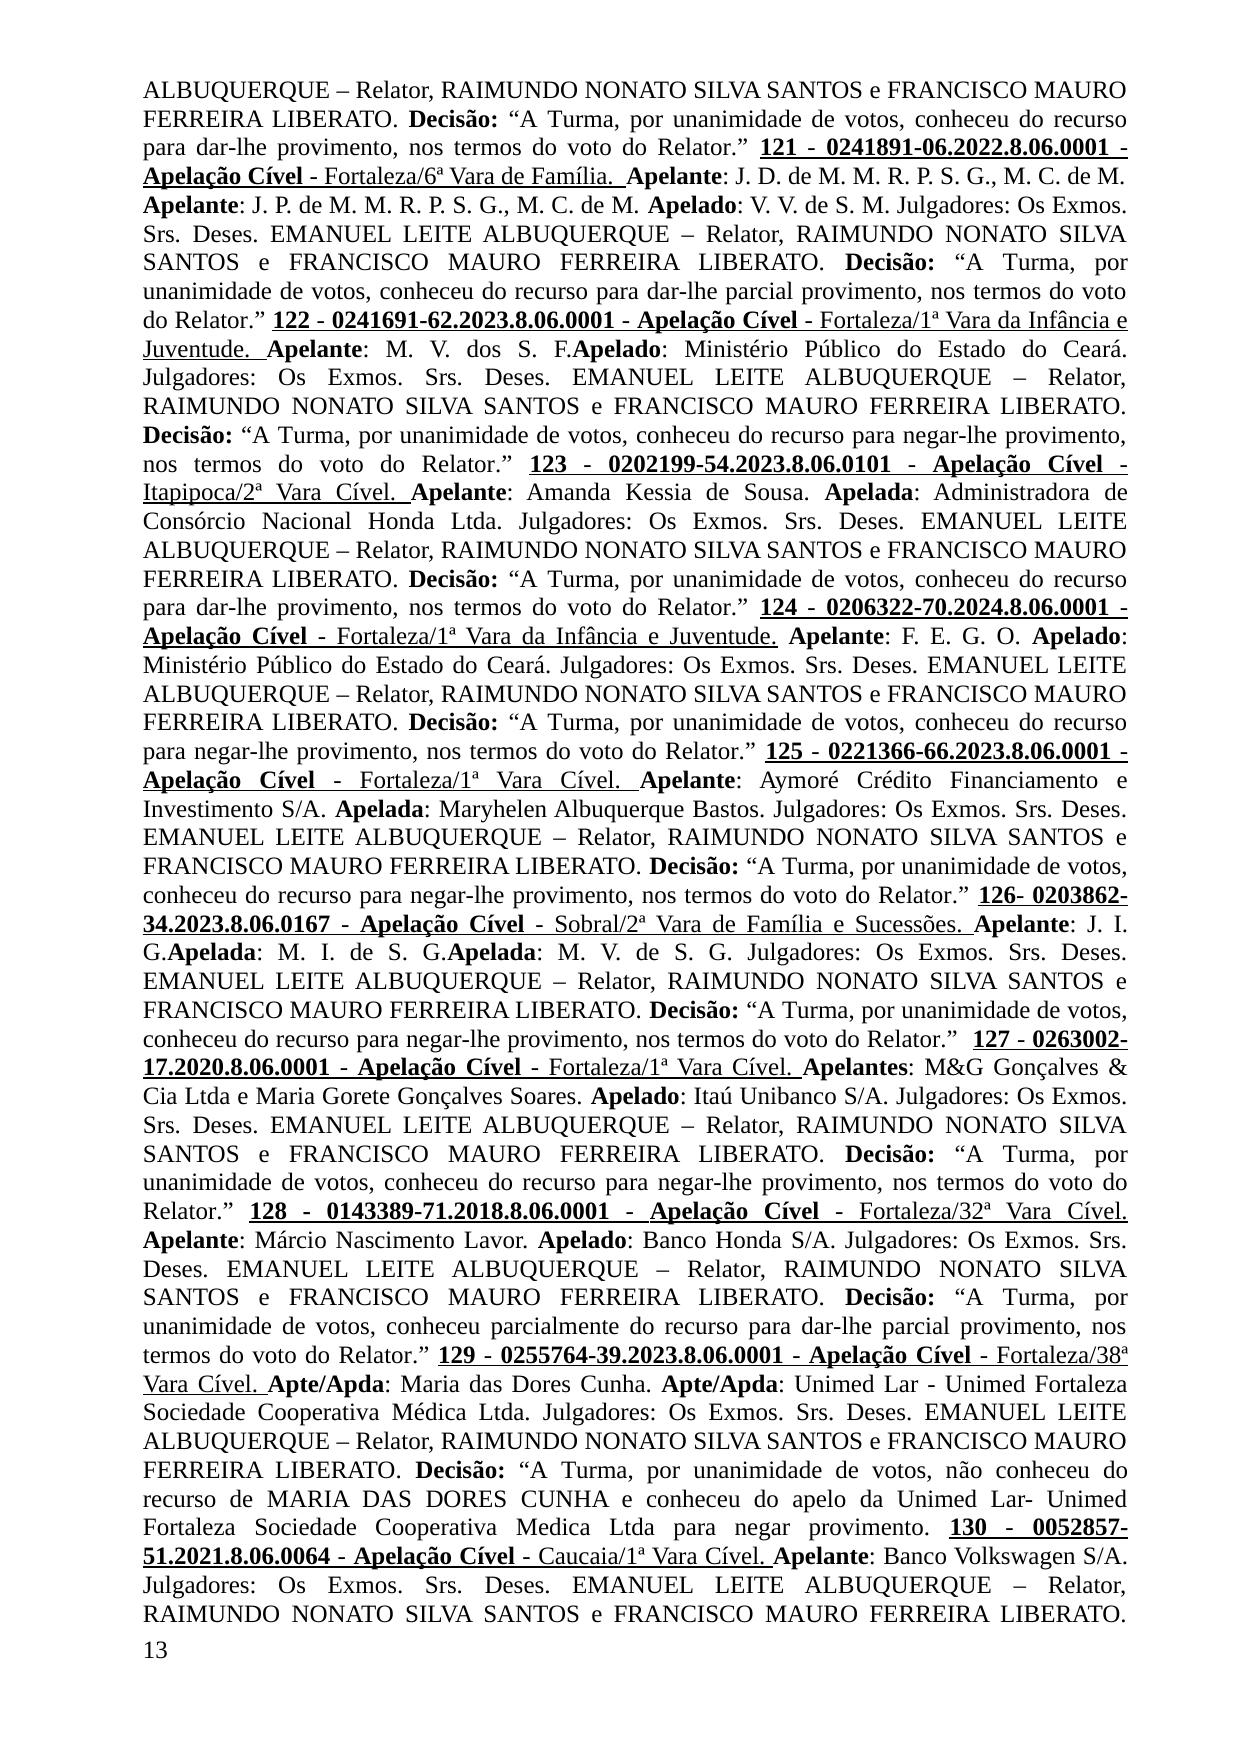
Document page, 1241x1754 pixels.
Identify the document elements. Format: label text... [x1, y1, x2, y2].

text Apelante: J. P. de M. M. R. P. S. G., M. C. de M. Apelado: V. V. de S. M. Julgadores: Os Exmos. Srs. Deses. EMANUEL LEITE ALBUQUERQUE – Relator, RAIMUNDO NONATO SILVA SANTOS e FRANCISCO MAURO FERREIRA LIBERATO. Decisão: “A Turma, por unanimidade de votos, conheceu do recurso para dar-lhe parcial provimento, nos termos do voto do Relator.” 122 - 0241691-62.2023.8.06.0001 - Apelação Cível - Fortaleza/1ª Vara da Infância e Juventude. Apelante: M. V. dos S. F.Apelado: Ministério Público do Estado do Ceará. Julgadores: Os Exmos. Srs. Deses. EMANUEL LEITE ALBUQUERQUE – Relator, RAIMUNDO NONATO SILVA SANTOS e FRANCISCO MAURO FERREIRA LIBERATO. Decisão: “A Turma, por unanimidade de votos, conheceu do recurso para negar-lhe provimento, nos termos do voto do Relator.” 123 - 0202199-54.2023.8.06.0101 - Apelação Cível - Itapipoca/2ª Vara Cível. Apelante: Amanda Kessia de Sousa. Apelada: Administradora de Consórcio Nacional Honda Ltda. Julgadores: Os Exmos. Srs. Deses. EMANUEL LEITE ALBUQUERQUE – Relator, RAIMUNDO NONATO SILVA SANTOS e FRANCISCO MAURO FERREIRA LIBERATO. Decisão: “A Turma, por unanimidade de votos, conheceu do recurso para dar-lhe provimento, nos termos do voto do Relator.” 124 - 0206322-70.2024.8.06.0001 - Apelação Cível - Fortaleza/1ª Vara da Infância e Juventude. Apelante: F. E. G. O. Apelado: Ministério Público do Estado do Ceará. Julgadores: Os Exmos. Srs. Deses. EMANUEL LEITE ALBUQUERQUE – Relator, RAIMUNDO NONATO SILVA SANTOS e FRANCISCO MAURO FERREIRA LIBERATO. Decisão: “A Turma, por unanimidade de votos, conheceu do recurso para negar-lhe provimento, nos termos do voto do Relator.” 125 - 0221366-66.2023.8.06.0001 - Apelação Cível - Fortaleza/1ª Vara Cível. Apelante: Aymoré Crédito Financiamento e Investimento S/A. Apelada: Maryhelen Albuquerque Bastos. Julgadores: Os Exmos. Srs. Deses. EMANUEL LEITE ALBUQUERQUE – Relator, RAIMUNDO NONATO SILVA SANTOS e FRANCISCO MAURO FERREIRA LIBERATO. Decisão: “A Turma, por unanimidade de votos, conheceu do recurso para negar-lhe provimento, nos termos do voto do Relator.” 126- 0203862-34.2023.8.06.0167 - Apelação Cível - Sobral/2ª Vara de Família e Sucessões. Apelante: J. I. G.Apelada: M. I. de S. G.Apelada: M. V. de S. G. Julgadores: Os Exmos. Srs. Deses. EMANUEL LEITE ALBUQUERQUE – Relator, RAIMUNDO NONATO SILVA SANTOS e FRANCISCO MAURO FERREIRA LIBERATO. Decisão: “A Turma, por unanimidade de votos, conheceu do recurso para negar-lhe provimento, nos termos do voto do Relator.” 127 - 0263002-17.2020.8.06.0001 - Apelação Cível - Fortaleza/1ª Vara Cível. Apelantes: M&G Gonçalves & Cia Ltda e Maria Gorete Gonçalves Soares. Apelado: Itaú Unibanco S/A. Julgadores: Os Exmos. Srs. Deses. EMANUEL LEITE ALBUQUERQUE – Relator, RAIMUNDO NONATO SILVA SANTOS e FRANCISCO MAURO FERREIRA LIBERATO. Decisão: “A Turma, por unanimidade de votos, conheceu do recurso para negar-lhe provimento, nos termos do voto do Relator.” 128 - 0143389-71.2018.8.06.0001 - Apelação Cível - Fortaleza/32ª Vara Cível. Apelante: Márcio Nascimento Lavor. Apelado: Banco Honda S/A. Julgadores: Os Exmos. Srs. Deses. EMANUEL LEITE ALBUQUERQUE – Relator, RAIMUNDO NONATO SILVA SANTOS e FRANCISCO MAURO FERREIRA LIBERATO. Decisão: “A Turma, por unanimidade de votos, conheceu parcialmente do recurso para dar-lhe parcial provimento, nos termos do voto do Relator.” 129 - 0255764-39.2023.8.06.0001 - Apelação Cível - Fortaleza/38ª Vara Cível. Apte/Apda: Maria das Dores Cunha. Apte/Apda: Unimed Lar - Unimed Fortaleza Sociedade Cooperativa Médica Ltda. Julgadores: Os Exmos. Srs. Deses. EMANUEL LEITE ALBUQUERQUE – Relator, RAIMUNDO NONATO SILVA SANTOS e FRANCISCO MAURO FERREIRA LIBERATO. Decisão: “A Turma, por unanimidade de votos, não conheceu do recurso de MARIA DAS DORES CUNHA e conheceu do apelo da Unimed Lar- Unimed Fortaleza Sociedade Cooperativa Medica Ltda para negar provimento. 130 - 0052857-51.2021.8.06.0064 - Apelação Cível - Caucaia/1ª Vara Cível. Apelante: Banco Volkswagen S/A. Julgadores: Os Exmos. Srs. Deses. EMANUEL LEITE ALBUQUERQUE – Relator, RAIMUNDO NONATO SILVA SANTOS e FRANCISCO MAURO FERREIRA LIBERATO. [143, 190, 1128, 1627]
text ALBUQUERQUE – Relator, RAIMUNDO NONATO SILVA SANTOS e FRANCISCO MAURO FERREIRA LIBERATO. Decisão: “A Turma, por unanimidade de votos, conheceu do recurso para dar-lhe provimento, nos termos do voto do Relator.” 121 - 0241891-06.2022.8.06.0001 - Apelação Cível - Fortaleza/6ª Vara de Família. Apelante: J. D. de M. M. R. P. S. G., M. C. de M. [143, 75, 1128, 190]
